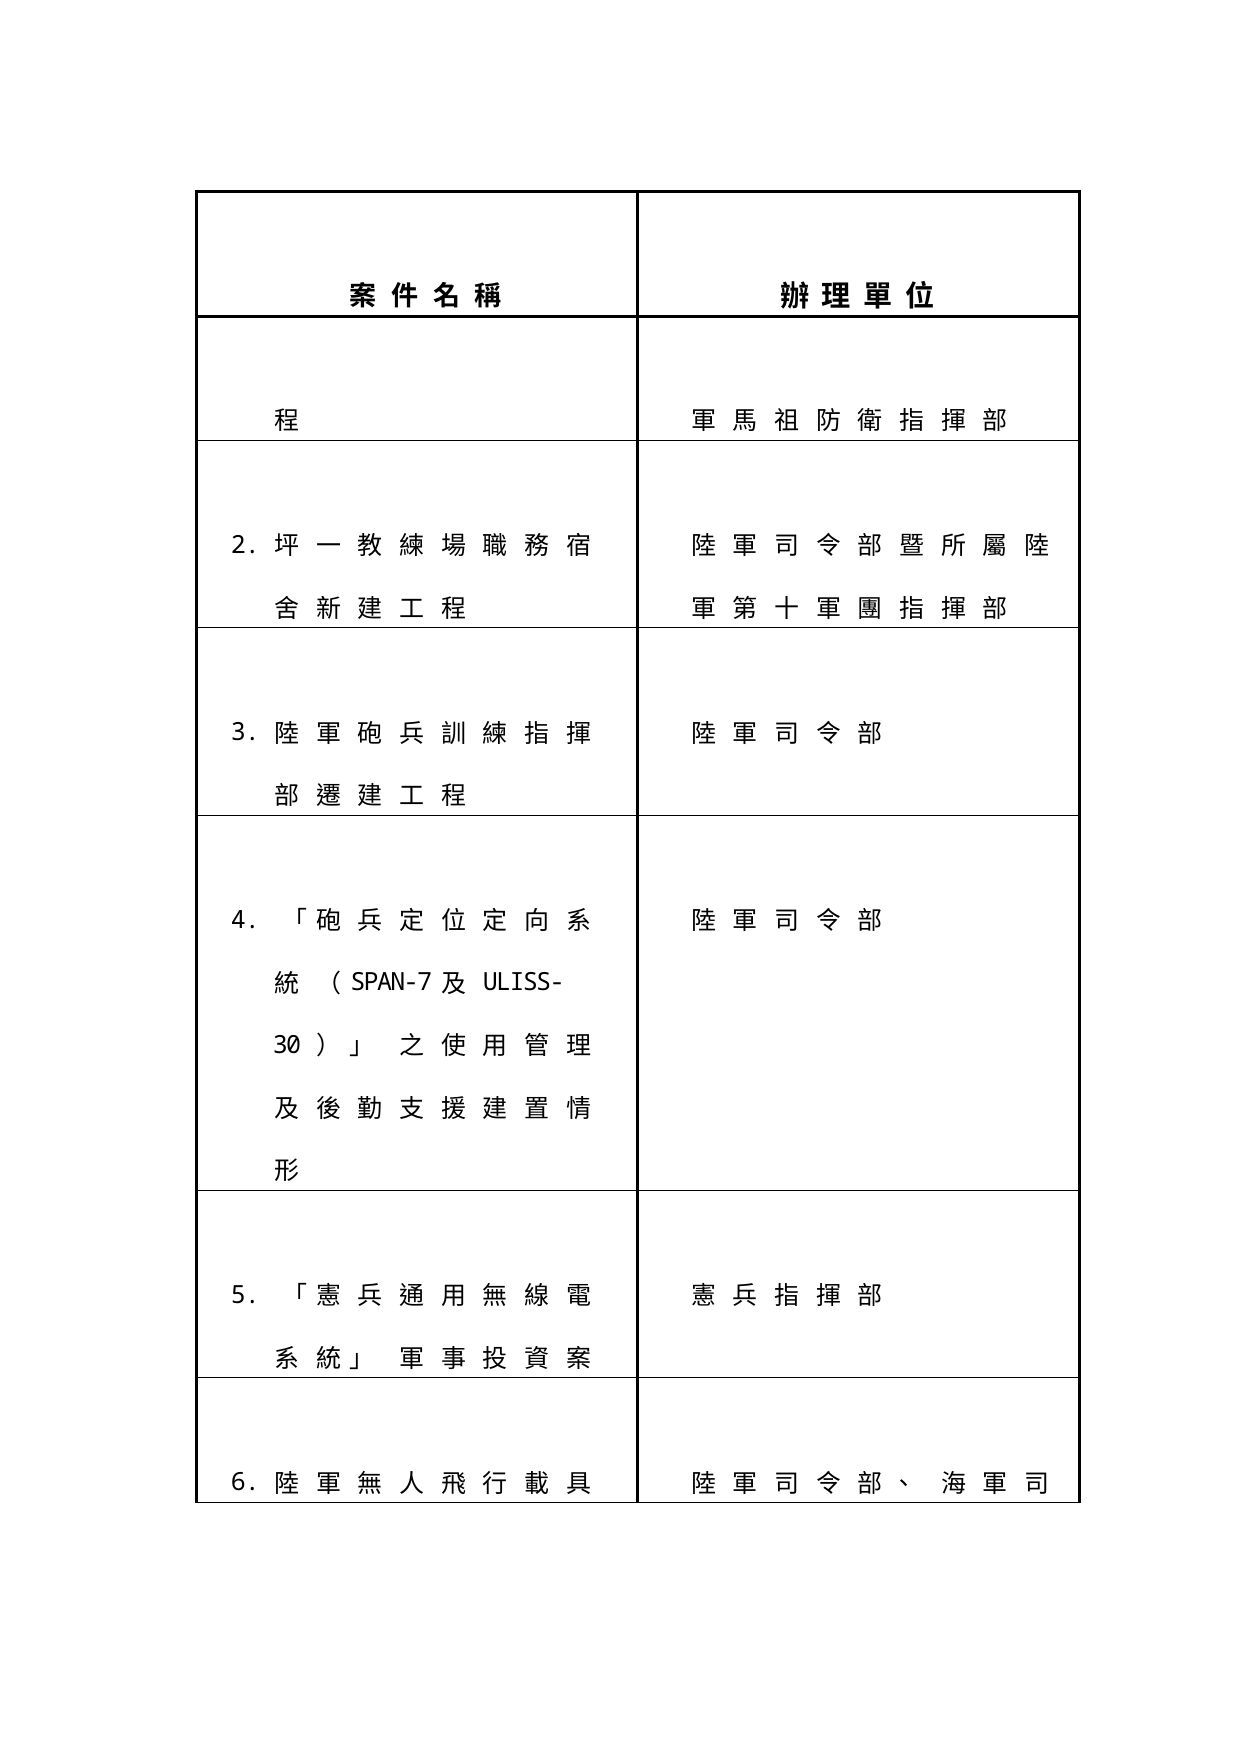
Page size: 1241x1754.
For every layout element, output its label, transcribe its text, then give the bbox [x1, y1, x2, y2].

table_cell 陸軍司令部 [639, 628, 1078, 814]
table_cell 陸軍司令部、海軍司 [639, 1378, 1078, 1502]
table_cell 2.坪一教練場職務宿舍新建工程 [198, 441, 636, 627]
table_cell 程 [198, 318, 636, 439]
table_cell 4.「砲兵定位定向系統（SPAN-7及ULISS-30）」之使用管理及後勤支援建置情形 [198, 816, 636, 1189]
table_cell 陸軍司令部暨所屬陸軍第十軍團指揮部 [639, 441, 1078, 627]
table_header 辦理單位 [639, 193, 1078, 314]
table_cell 5.「憲兵通用無線電系統」軍事投資案 [198, 1191, 636, 1377]
table_cell 3.陸軍砲兵訓練指揮部遷建工程 [198, 628, 636, 814]
table_cell 軍馬祖防衛指揮部 [639, 318, 1078, 439]
table_cell 憲兵指揮部 [639, 1191, 1078, 1377]
table_cell 6.陸軍無人飛行載具 [198, 1378, 636, 1502]
table_header 案件名稱 [198, 193, 636, 314]
table_cell 陸軍司令部 [639, 816, 1078, 1189]
